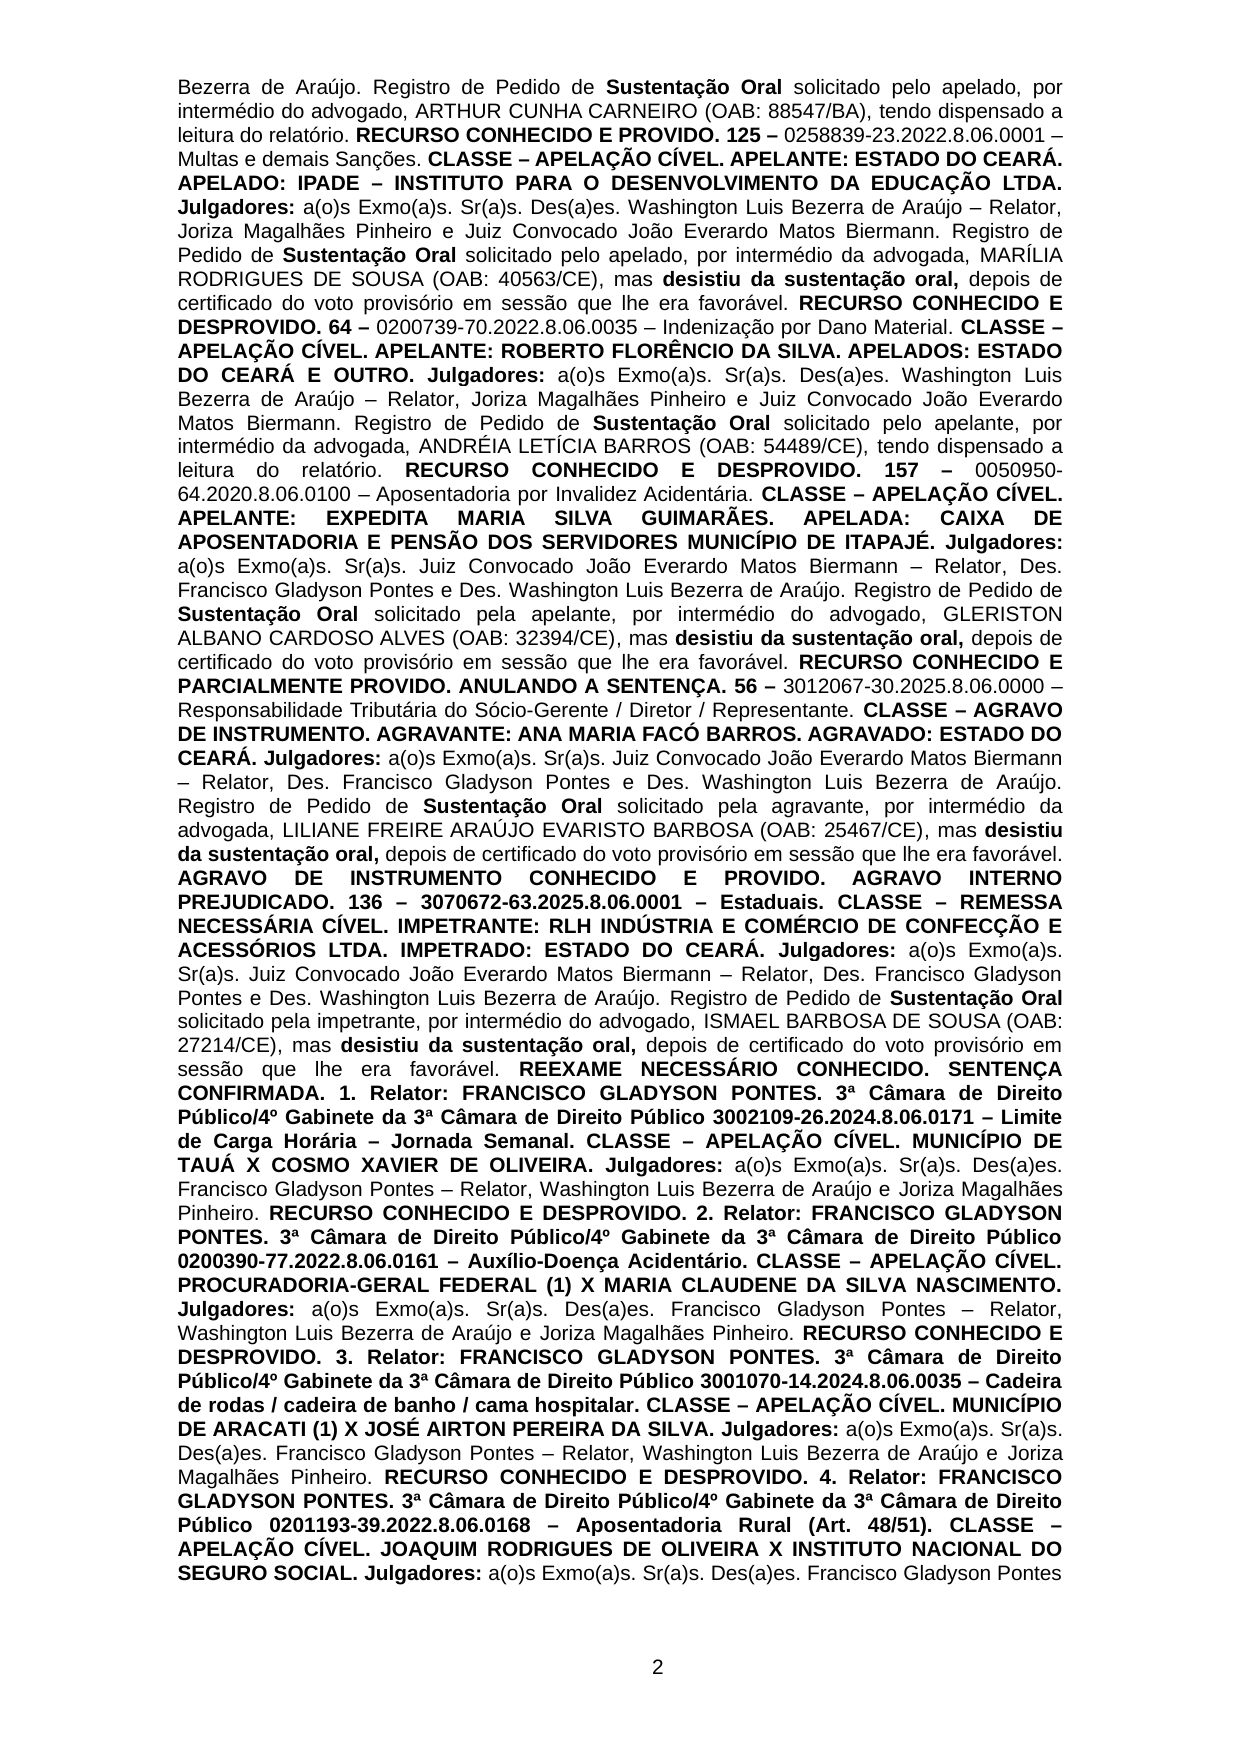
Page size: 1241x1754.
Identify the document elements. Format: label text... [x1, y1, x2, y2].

text Bezerra de Araújo. Registro de Pedido de Sustentação Oral solicitado pelo apelado, por intermédio do advogado, ARTHUR CUNHA CARNEIRO (OAB: 88547/BA), tendo dispensado a leitura do relatório. RECURSO CONHECIDO E PROVIDO. 125 – 0258839-23.2022.8.06.0001 – Multas e demais Sanções. CLASSE – APELAÇÃO CÍVEL. APELANTE: ESTADO DO CEARÁ. APELADO: IPADE – INSTITUTO PARA O DESENVOLVIMENTO DA EDUCAÇÃO LTDA. Julgadores: a(o)s Exmo(a)s. Sr(a)s. Des(a)es. Washington Luis Bezerra de Araújo – Relator, Joriza Magalhães Pinheiro e Juiz Convocado João Everardo Matos Biermann. Registro de Pedido de Sustentação Oral solicitado pelo apelado, por intermédio da advogada, MARÍLIA RODRIGUES DE SOUSA (OAB: 40563/CE), mas desistiu da sustentação oral, depois de certificado do voto provisório em sessão que lhe era favorável. RECURSO CONHECIDO E DESPROVIDO. 64 – 0200739-70.2022.8.06.0035 – Indenização por Dano Material. CLASSE – APELAÇÃO CÍVEL. APELANTE: ROBERTO FLORÊNCIO DA SILVA. APELADOS: ESTADO DO CEARÁ E OUTRO. Julgadores: a(o)s Exmo(a)s. Sr(a)s. Des(a)es. Washington Luis Bezerra de Araújo – Relator, Joriza Magalhães Pinheiro e Juiz Convocado João Everardo Matos Biermann. Registro de Pedido de Sustentação Oral solicitado pelo apelante, por intermédio da advogada, ANDRÉIA LETÍCIA BARROS (OAB: 54489/CE), tendo dispensado a leitura do relatório. RECURSO CONHECIDO E DESPROVIDO. 157 – 0050950-64.2020.8.06.0100 – Aposentadoria por Invalidez Acidentária. CLASSE – APELAÇÃO CÍVEL. APELANTE: EXPEDITA MARIA SILVA GUIMARÃES. APELADA: CAIXA DE APOSENTADORIA E PENSÃO DOS SERVIDORES MUNICÍPIO DE ITAPAJÉ. Julgadores: a(o)s Exmo(a)s. Sr(a)s. Juiz Convocado João Everardo Matos Biermann – Relator, Des. Francisco Gladyson Pontes e Des. Washington Luis Bezerra de Araújo. Registro de Pedido de Sustentação Oral solicitado pela apelante, por intermédio do advogado, GLERISTON ALBANO CARDOSO ALVES (OAB: 32394/CE), mas desistiu da sustentação oral, depois de certificado do voto provisório em sessão que lhe era favorável. RECURSO CONHECIDO E PARCIALMENTE PROVIDO. ANULANDO A SENTENÇA. 56 – 3012067-30.2025.8.06.0000 – Responsabilidade Tributária do Sócio-Gerente / Diretor / Representante. CLASSE – AGRAVO DE INSTRUMENTO. AGRAVANTE: ANA MARIA FACÓ BARROS. AGRAVADO: ESTADO DO CEARÁ. Julgadores: a(o)s Exmo(a)s. Sr(a)s. Juiz Convocado João Everardo Matos Biermann – Relator, Des. Francisco Gladyson Pontes e Des. Washington Luis Bezerra de Araújo. Registro de Pedido de Sustentação Oral solicitado pela agravante, por intermédio da advogada, LILIANE FREIRE ARAÚJO EVARISTO BARBOSA (OAB: 25467/CE), mas desistiu da sustentação oral, depois de certificado do voto provisório em sessão que lhe era favorável. AGRAVO DE INSTRUMENTO CONHECIDO E PROVIDO. AGRAVO INTERNO PREJUDICADO. 136 – 3070672-63.2025.8.06.0001 – Estaduais. CLASSE – REMESSA NECESSÁRIA CÍVEL. IMPETRANTE: RLH INDÚSTRIA E COMÉRCIO DE CONFECÇÃO E ACESSÓRIOS LTDA. IMPETRADO: ESTADO DO CEARÁ. Julgadores: a(o)s Exmo(a)s. Sr(a)s. Juiz Convocado João Everardo Matos Biermann – Relator, Des. Francisco Gladyson Pontes e Des. Washington Luis Bezerra de Araújo. Registro de Pedido de Sustentação Oral solicitado pela impetrante, por intermédio do advogado, ISMAEL BARBOSA DE SOUSA (OAB: 27214/CE), mas desistiu da sustentação oral, depois de certificado do voto provisório em sessão que lhe era favorável. REEXAME NECESSÁRIO CONHECIDO. SENTENÇA CONFIRMADA. 1. Relator: FRANCISCO GLADYSON PONTES. 3ª Câmara de Direito Público/4º Gabinete da 3ª Câmara de Direito Público 3002109-26.2024.8.06.0171 – Limite de Carga Horária – Jornada Semanal. CLASSE – APELAÇÃO CÍVEL. MUNICÍPIO DE TAUÁ X COSMO XAVIER DE OLIVEIRA. Julgadores: a(o)s Exmo(a)s. Sr(a)s. Des(a)es. Francisco Gladyson Pontes – Relator, Washington Luis Bezerra de Araújo e Joriza Magalhães Pinheiro. RECURSO CONHECIDO E DESPROVIDO. 2. Relator: FRANCISCO GLADYSON PONTES. 3ª Câmara de Direito Público/4º Gabinete da 3ª Câmara de Direito Público 0200390-77.2022.8.06.0161 – Auxílio-Doença Acidentário. CLASSE – APELAÇÃO CÍVEL. PROCURADORIA-GERAL FEDERAL (1) X MARIA CLAUDENE DA SILVA NASCIMENTO. Julgadores: a(o)s Exmo(a)s. Sr(a)s. Des(a)es. Francisco Gladyson Pontes – Relator, Washington Luis Bezerra de Araújo e Joriza Magalhães Pinheiro. RECURSO CONHECIDO E DESPROVIDO. 3. Relator: FRANCISCO GLADYSON PONTES. 3ª Câmara de Direito Público/4º Gabinete da 3ª Câmara de Direito Público 3001070-14.2024.8.06.0035 – Cadeira de rodas / cadeira de banho / cama hospitalar. CLASSE – APELAÇÃO CÍVEL. MUNICÍPIO DE ARACATI (1) X JOSÉ AIRTON PEREIRA DA SILVA. Julgadores: a(o)s Exmo(a)s. Sr(a)s. Des(a)es. Francisco Gladyson Pontes – Relator, Washington Luis Bezerra de Araújo e Joriza Magalhães Pinheiro. RECURSO CONHECIDO E DESPROVIDO. 4. Relator: FRANCISCO GLADYSON PONTES. 3ª Câmara de Direito Público/4º Gabinete da 3ª Câmara de Direito Público 0201193-39.2022.8.06.0168 – Aposentadoria Rural (Art. 48/51). CLASSE – APELAÇÃO CÍVEL. JOAQUIM RODRIGUES DE OLIVEIRA X INSTITUTO NACIONAL DO SEGURO SOCIAL. Julgadores: a(o)s Exmo(a)s. Sr(a)s. Des(a)es. Francisco Gladyson Pontes [177, 75, 1063, 1584]
